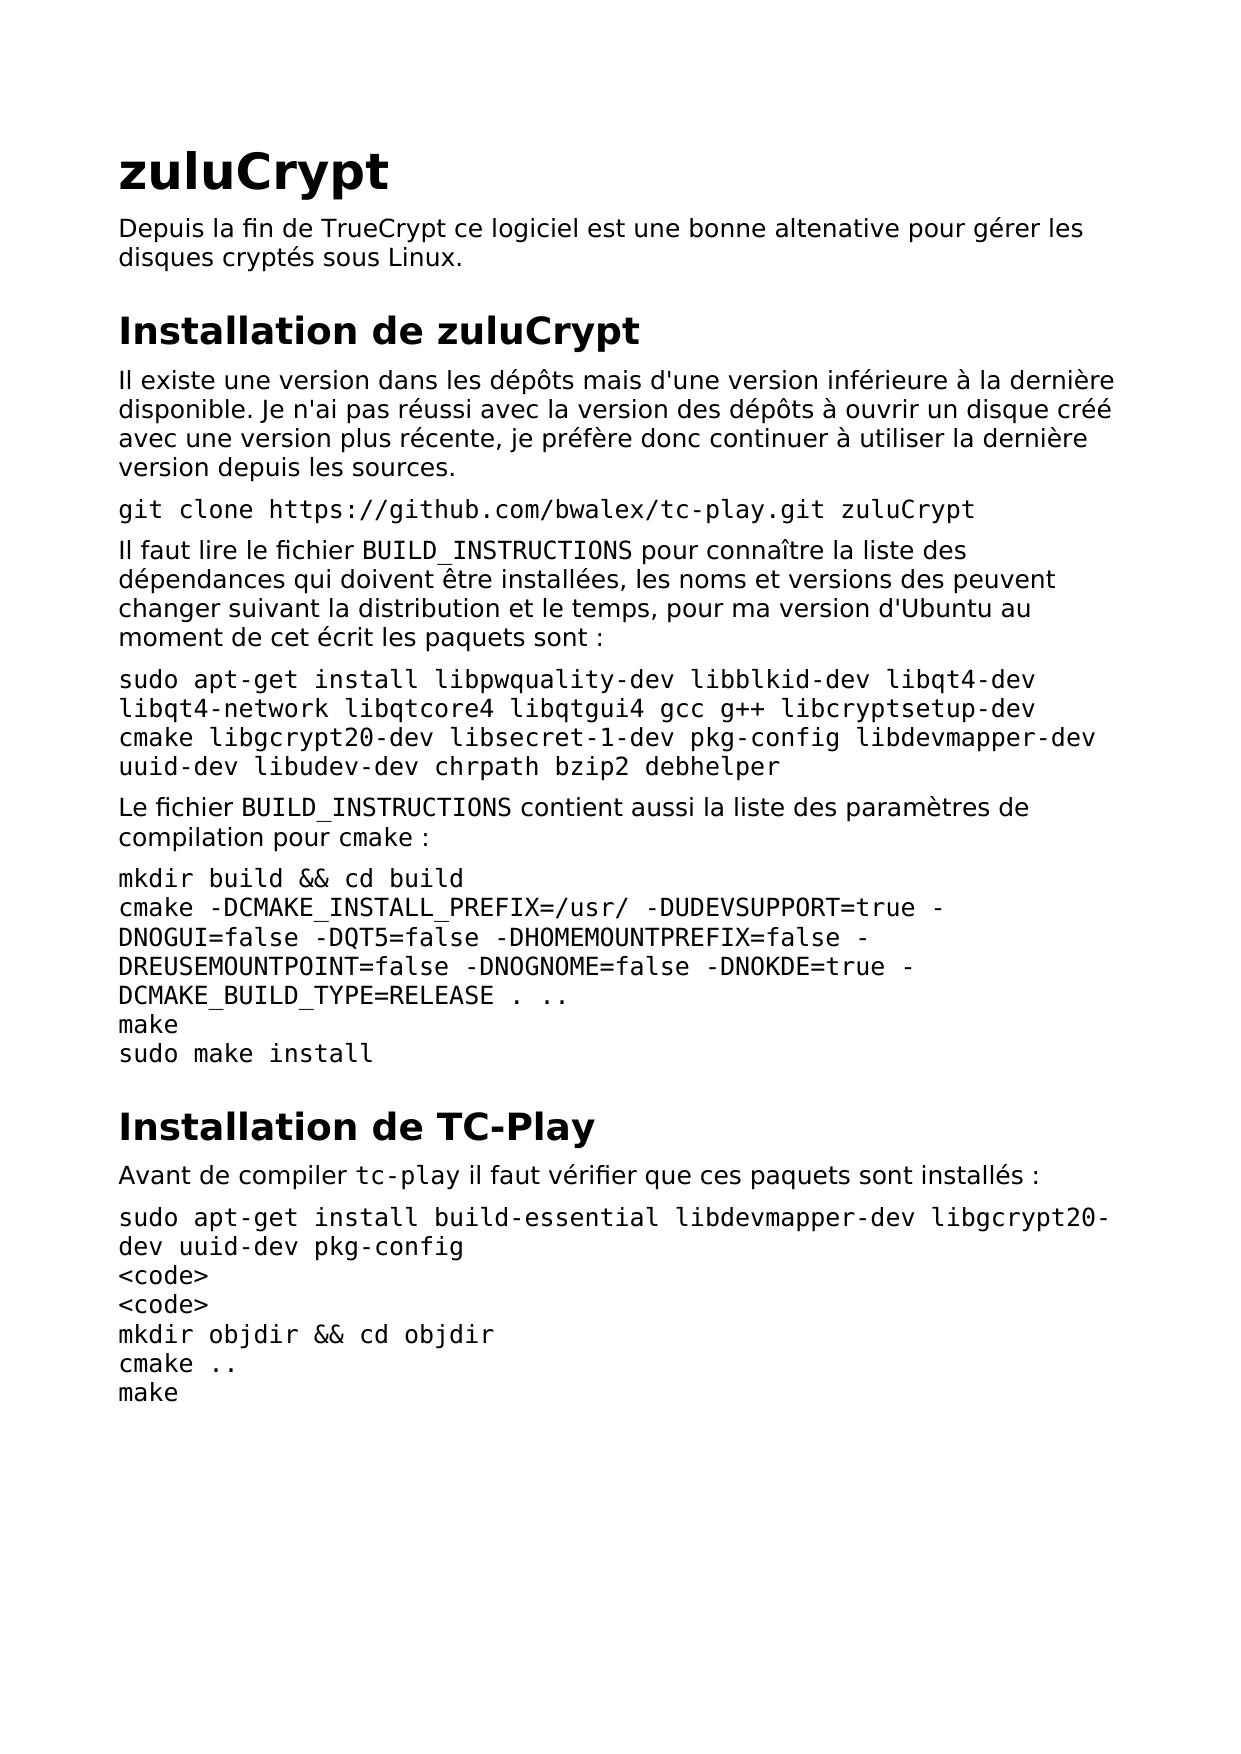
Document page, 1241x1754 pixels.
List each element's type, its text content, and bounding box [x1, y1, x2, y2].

subtitle Installation de zuluCrypt [118, 310, 1122, 353]
subtitle Installation de TC-Play [118, 1105, 1122, 1149]
text Le fichier BUILD_INSTRUCTIONS contient aussi la liste des paramètres de compilation pour cmake : [118, 793, 1122, 852]
text Avant de compiler tc-play il faut vérifier que ces paquets sont installés : [118, 1161, 1122, 1191]
text Depuis la fin de TrueCrypt ce logiciel est une bonne altenative pour gérer les disques cryptés sous Linux. [118, 214, 1122, 272]
text git clone https://github.com/bwalex/tc-play.git zuluCrypt [118, 495, 1122, 524]
text Il faut lire le fichier BUILD_INSTRUCTIONS pour connaître la liste des dépendances qui doivent être installées, les noms et versions des peuvent changer suivant la distribution et le temps, pour ma version d'Ubuntu au moment de cet écrit les paquets sont : [118, 536, 1122, 653]
subtitle zuluCrypt [118, 143, 1122, 201]
text sudo apt-get install build-essential libdevmapper-dev libgcrypt20-dev uuid-dev pkg-config <code> <code> mkdir objdir && cd objdir cmake .. make [118, 1203, 1122, 1407]
text sudo apt-get install libpwquality-dev libblkid-dev libqt4-dev libqt4-network libqtcore4 libqtgui4 gcc g++ libcryptsetup-dev cmake libgcrypt20-dev libsecret-1-dev pkg-config libdevmapper-dev uuid-dev libudev-dev chrpath bzip2 debhelper [118, 665, 1122, 782]
text Il existe une version dans les dépôts mais d'une version inférieure à la dernière disponible. Je n'ai pas réussi avec la version des dépôts à ouvrir un disque créé avec une version plus récente, je préfère donc continuer à utiliser la dernière version depuis les sources. [118, 366, 1122, 482]
text mkdir build && cd build cmake -DCMAKE_INSTALL_PREFIX=/usr/ -DUDEVSUPPORT=true -DNOGUI=false -DQT5=false -DHOMEMOUNTPREFIX=false -DREUSEMOUNTPOINT=false -DNOGNOME=false -DNOKDE=true -DCMAKE_BUILD_TYPE=RELEASE . .. make sudo make install [118, 864, 1122, 1068]
